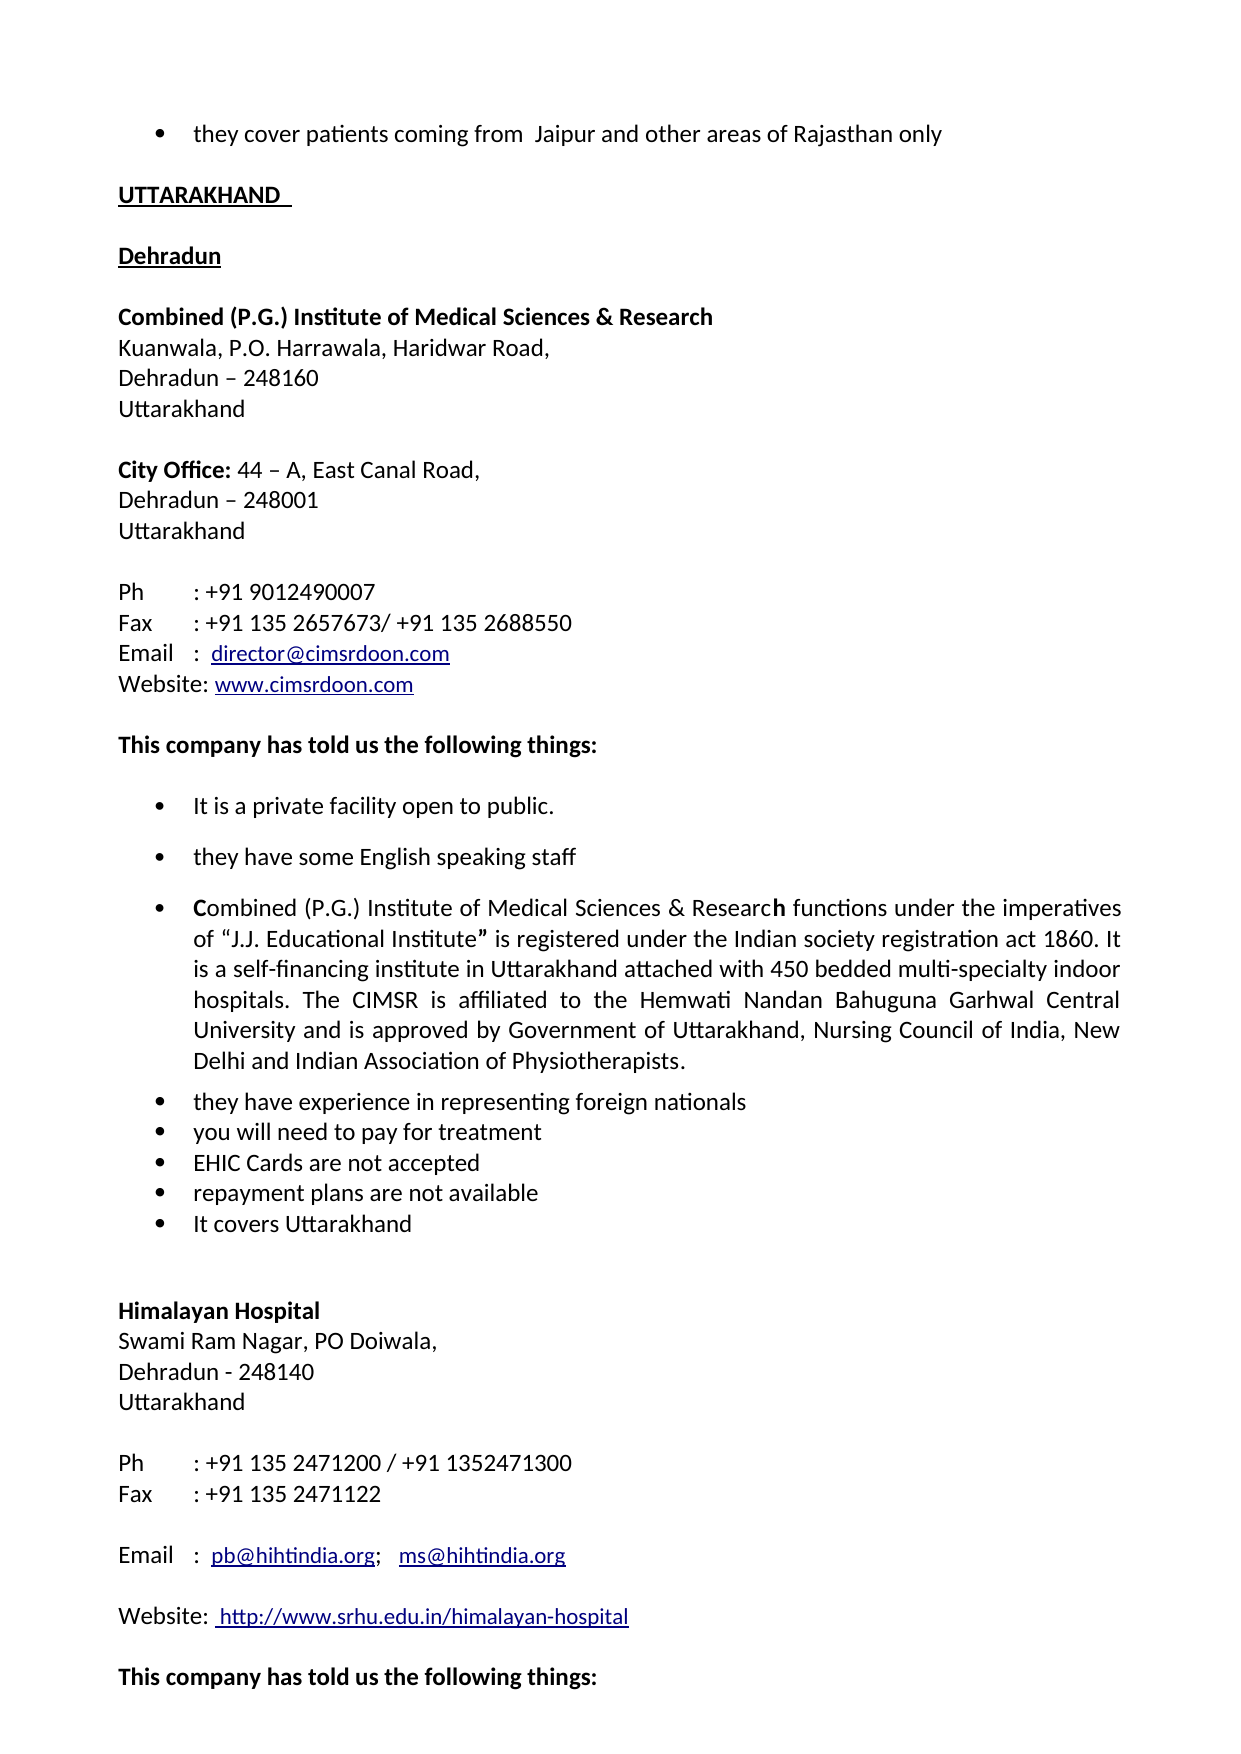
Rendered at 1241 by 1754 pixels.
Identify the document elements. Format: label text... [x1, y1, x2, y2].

list they have some English speaking staff [156, 841, 1122, 872]
text Swami Ram Nagar, PO Doiwala, [118, 1326, 1156, 1356]
text Kuanwala, P.O. Harrawala, Haridwar Road, [118, 332, 1122, 362]
text Dehradun - 248140 [118, 1356, 1156, 1387]
text Website: http://www.srhu.edu.in/himalayan-hospital [118, 1600, 1156, 1631]
text [118, 546, 1122, 576]
text Uttarakhand [118, 393, 1122, 454]
list repayment plans are not available [156, 1178, 1122, 1208]
text [118, 698, 1122, 729]
text Dehradun – 248001 [118, 484, 1122, 515]
text Fax : +91 135 2657673/ +91 135 2688550 [118, 607, 1122, 637]
text Website: www.cimsrdoon.com [118, 668, 1122, 698]
list EHIC Cards are not accepted [156, 1147, 1122, 1178]
list It covers Uttarakhand [156, 1208, 1122, 1239]
text Dehradun [118, 240, 1122, 271]
list they have experience in representing foreign nationals [156, 1086, 1122, 1117]
text [118, 759, 1122, 790]
list they cover patients coming from Jaipur and other areas of Rajasthan only [156, 118, 1122, 149]
text Combined (P.G.) Institute of Medical Sciences & Research [118, 301, 1122, 332]
text City Office: 44 – A, East Canal Road, [118, 454, 1122, 484]
list Combined (P.G.) Institute of Medical Sciences & Research functions under the imperatives of “J.J. Educational Institute” is registered under the Indian society registration act 1860. It is a self-financing institute in Uttarakhand attached with 450 bedded multi-specialty indoor hospitals. The CIMSR is affiliated to the Hemwati Nandan Bahuguna Garhwal Central University and is approved by Government of Uttarakhand, Nursing Council of India, New Delhi and Indian Association of Physiotherapists. [156, 892, 1122, 1076]
list It is a private facility open to public. [156, 790, 1122, 820]
text Dehradun – 248160 [118, 362, 1122, 393]
text Email : pb@hihtindia.org; ms@hihtindia.org [118, 1539, 1156, 1570]
text This company has told us the following things: [118, 729, 1122, 759]
text This company has told us the following things: [118, 1661, 1156, 1692]
text UTTARAKHAND [118, 179, 1122, 210]
text Ph : +91 9012490007 [118, 576, 1122, 607]
text Uttarakhand [118, 515, 1122, 546]
text Ph : +91 135 2471200 / +91 1352471300 [118, 1448, 1156, 1478]
text Uttarakhand [118, 1387, 1156, 1417]
text Fax : +91 135 2471122 [118, 1478, 1156, 1509]
list you will need to pay for treatment [156, 1117, 1122, 1147]
text Email : director@cimsrdoon.com [118, 637, 1122, 668]
text Himalayan Hospital [118, 1295, 1156, 1326]
